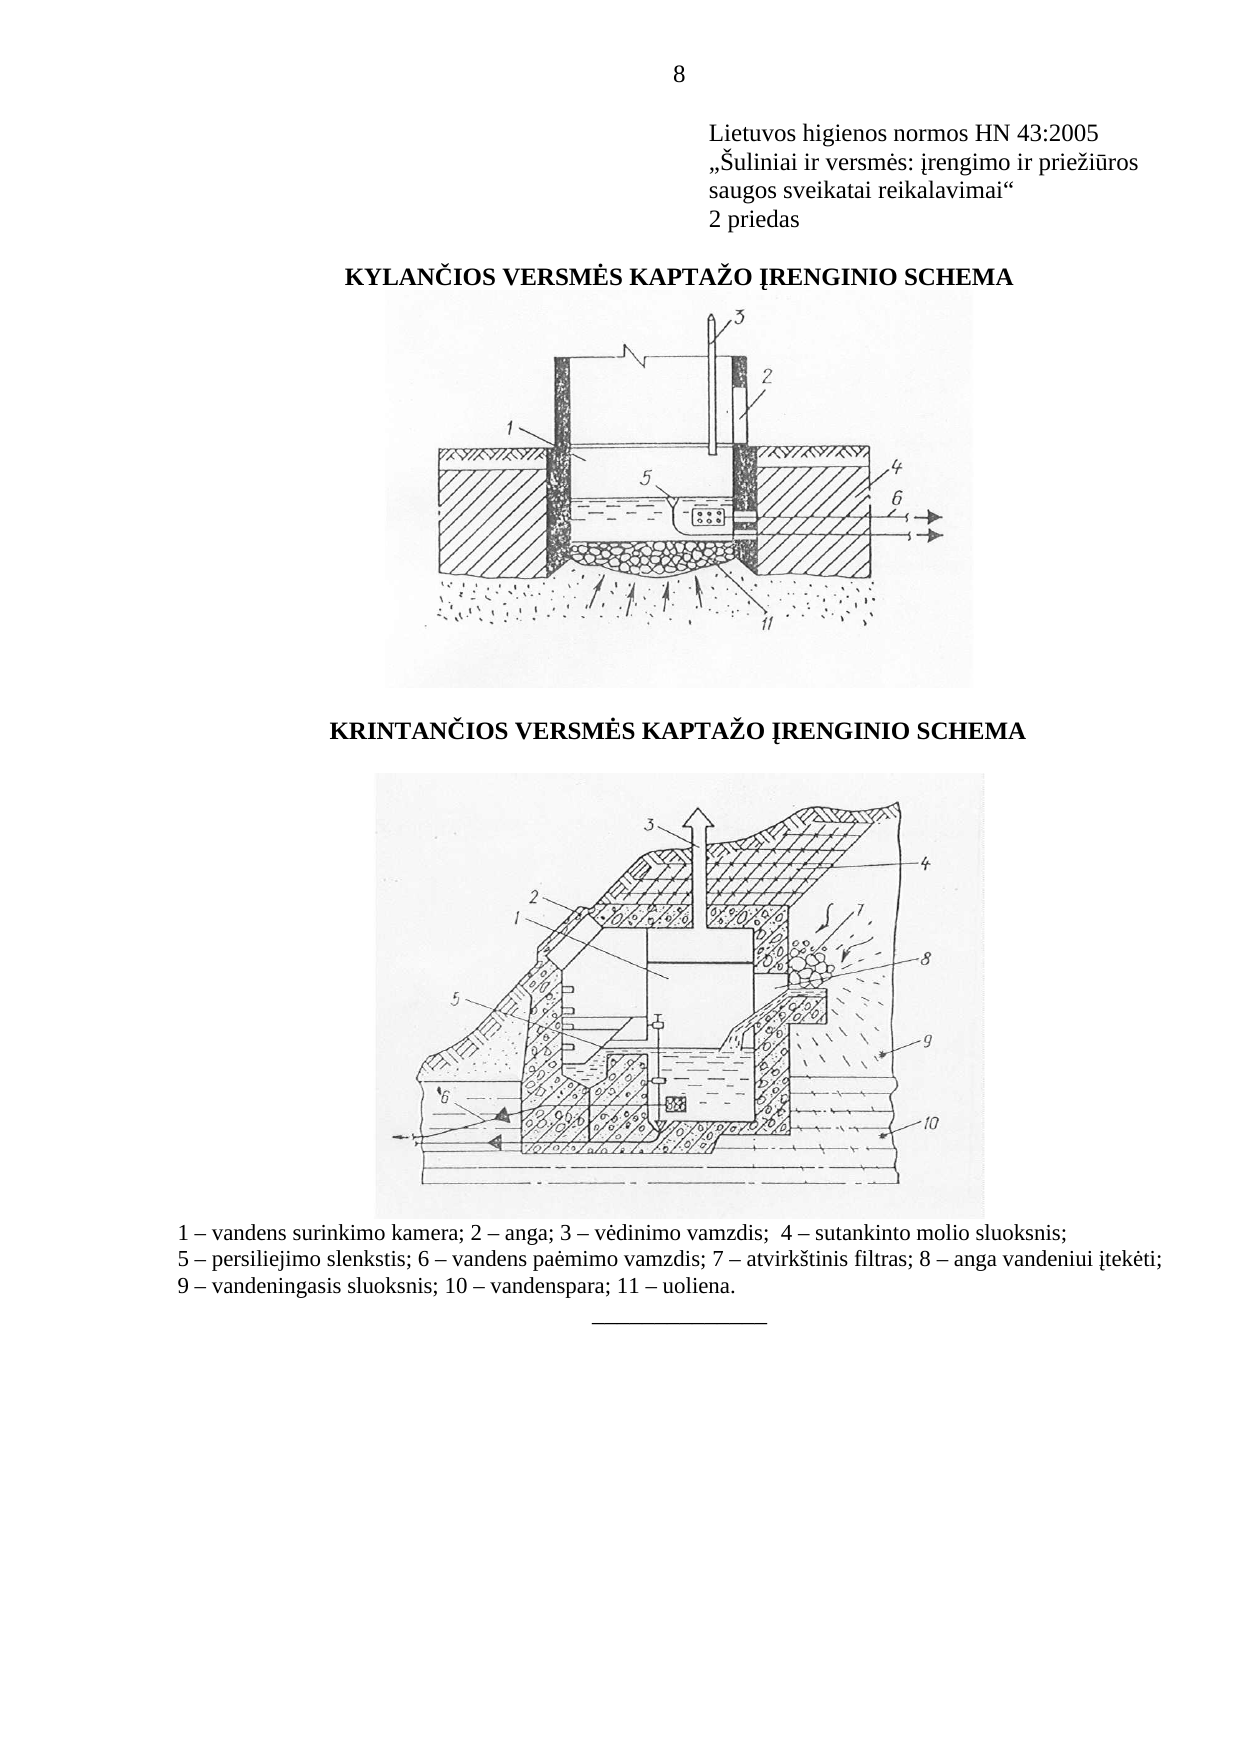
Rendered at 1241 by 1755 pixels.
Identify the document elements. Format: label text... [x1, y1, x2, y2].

text 5 – persiliejimo slenkstis; 6 – vandens paėmimo vamzdis; 7 – atvirkštinis filtras; 8 – anga vandeniui įtekėti; [177, 1245, 1181, 1272]
text „šuliniai ir versmės: įrengimo ir priežiūros [177, 147, 1181, 176]
text saugos sveikatai reikalavimai“ [177, 176, 1181, 204]
text 9 – vandeningasis sluoksnis; 10 – vandenspara; 11 – uoliena. [177, 1272, 1181, 1298]
text Lietuvos higienos normos HN 43:2005 [709, 118, 1181, 147]
text 2 priedas [177, 204, 1181, 233]
text KRINTANČIOS VERSMĖS KAPTAŽO ĮRENGINIO SCHEMA [174, 716, 1181, 745]
text 1 – vandens surinkimo kamera; 2 – anga; 3 – vėdinimo vamzdis; 4 – sutankinto molio sluoksnis; [177, 1219, 1181, 1245]
text ______________ [177, 1298, 1181, 1327]
text KYLANČIOS VERSMĖS KAPTAŽO ĮRENGINIO SCHEMA [177, 262, 1181, 291]
